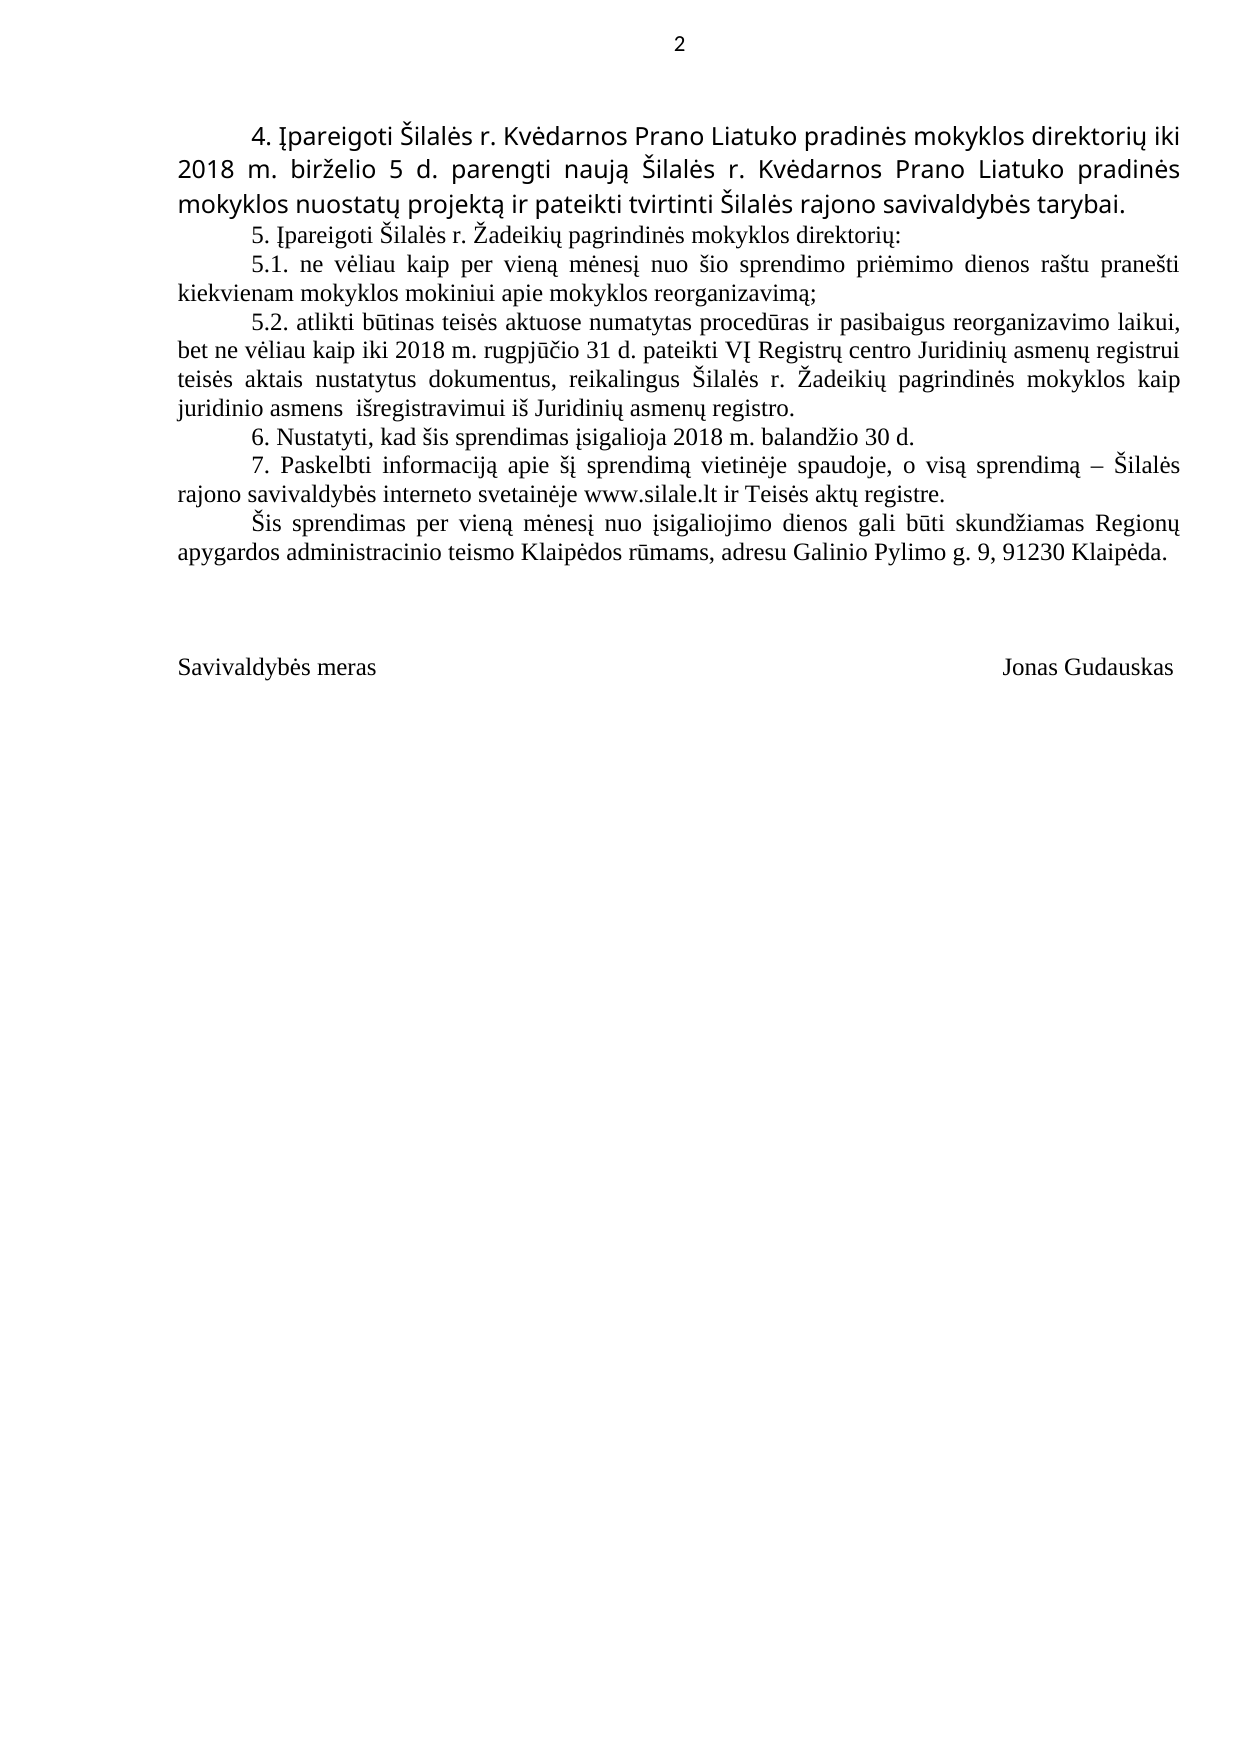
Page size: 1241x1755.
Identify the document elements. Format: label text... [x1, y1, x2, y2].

text 5.2. atlikti būtinas teisės aktuose numatytas procedūras ir pasibaigus reorganizavimo laikui, bet ne vėliau kaip iki 2018 m. rugpjūčio 31 d. pateikti VĮ Registrų centro Juridinių asmenų registrui teisės aktais nustatytus dokumentus, reikalingus Šilalės r. Žadeikių pagrindinės mokyklos kaip juridinio asmens išregistravimui iš Juridinių asmenų registro. [177, 307, 1181, 422]
text 6. Nustatyti, kad šis sprendimas įsigalioja 2018 m. balandžio 30 d. [177, 422, 1181, 450]
text 5.1. ne vėliau kaip per vieną mėnesį nuo šio sprendimo priėmimo dienos raštu pranešti kiekvienam mokyklos mokiniui apie mokyklos reorganizavimą; [177, 249, 1181, 307]
text Savivaldybės meras Jonas Gudauskas [177, 652, 1181, 680]
text 5. Įpareigoti Šilalės r. Žadeikių pagrindinės mokyklos direktorių: [177, 220, 1181, 249]
text Šis sprendimas per vieną mėnesį nuo įsigaliojimo dienos gali būti skundžiamas Regionų apygardos administracinio teismo Klaipėdos rūmams, adresu Galinio Pylimo g. 9, 91230 Klaipėda. [177, 508, 1181, 565]
text 4. Įpareigoti Šilalės r. Kvėdarnos Prano Liatuko pradinės mokyklos direktorių iki 2018 m. birželio 5 d. parengti naują Šilalės r. Kvėdarnos Prano Liatuko pradinės mokyklos nuostatų projektą ir pateikti tvirtinti Šilalės rajono savivaldybės tarybai. [177, 118, 1181, 220]
text 7. Paskelbti informaciją apie šį sprendimą vietinėje spaudoje, o visą sprendimą – Šilalės rajono savivaldybės interneto svetainėje www.silale.lt ir Teisės aktų registre. [177, 450, 1181, 508]
